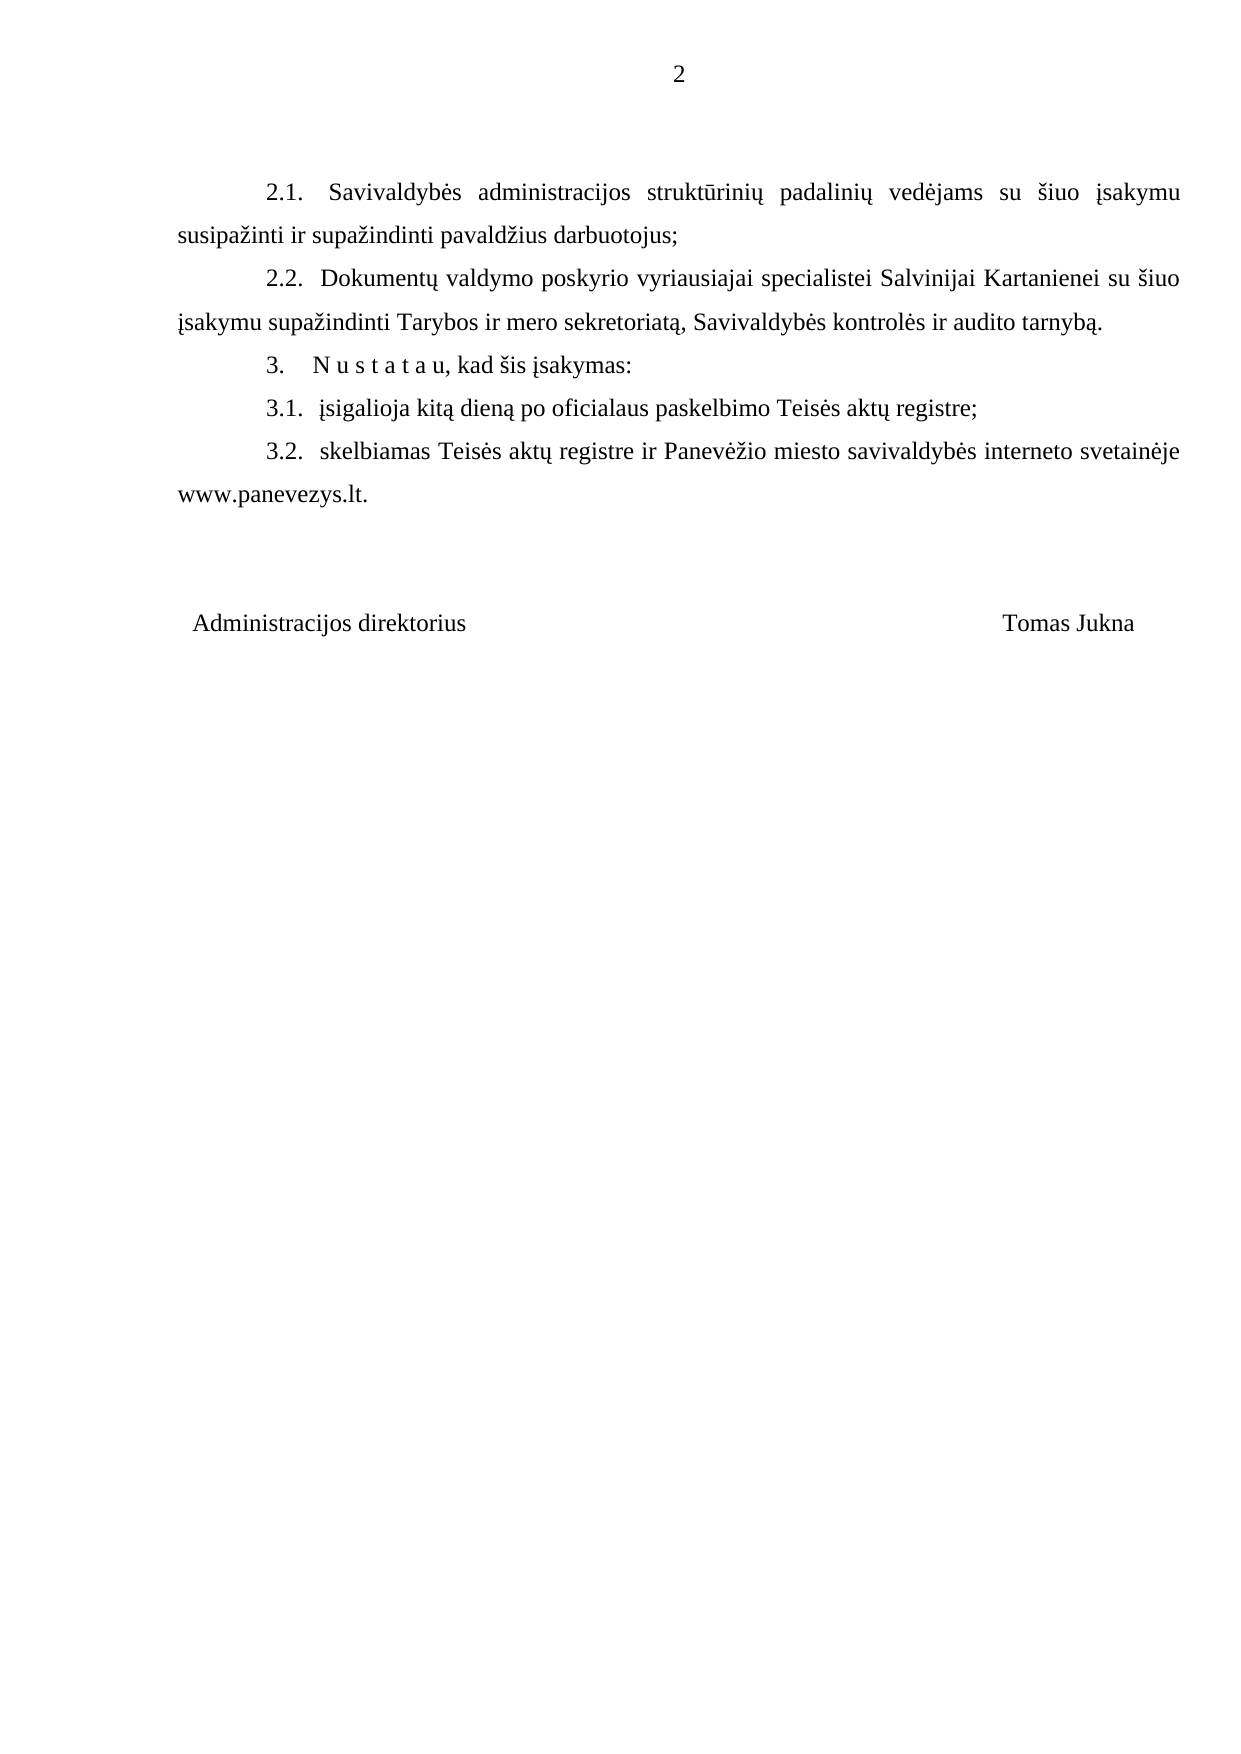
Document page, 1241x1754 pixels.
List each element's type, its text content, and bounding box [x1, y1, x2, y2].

text 3.1. įsigalioja kitą dieną po oficialaus paskelbimo Teisės aktų registre; [177, 393, 1181, 422]
text 2.1. Savivaldybės administracijos struktūrinių padalinių vedėjams su šiuo įsakymu susipažinti ir supažindinti pavaldžius darbuotojus; [177, 177, 1181, 249]
text 3. N u s t a t a u, kad šis įsakymas: [177, 350, 1181, 378]
text 2.2. Dokumentų valdymo poskyrio vyriausiajai specialistei Salvinijai Kartanienei su šiuo įsakymu supažindinti Tarybos ir mero sekretoriatą, Savivaldybės kontrolės ir audito tarnybą. [177, 263, 1181, 335]
text 3.2. skelbiamas Teisės aktų registre ir Panevėžio miesto savivaldybės interneto svetainėje www.panevezys.lt. [177, 436, 1181, 508]
text Administracijos direktorius Tomas Jukna [192, 608, 1181, 637]
